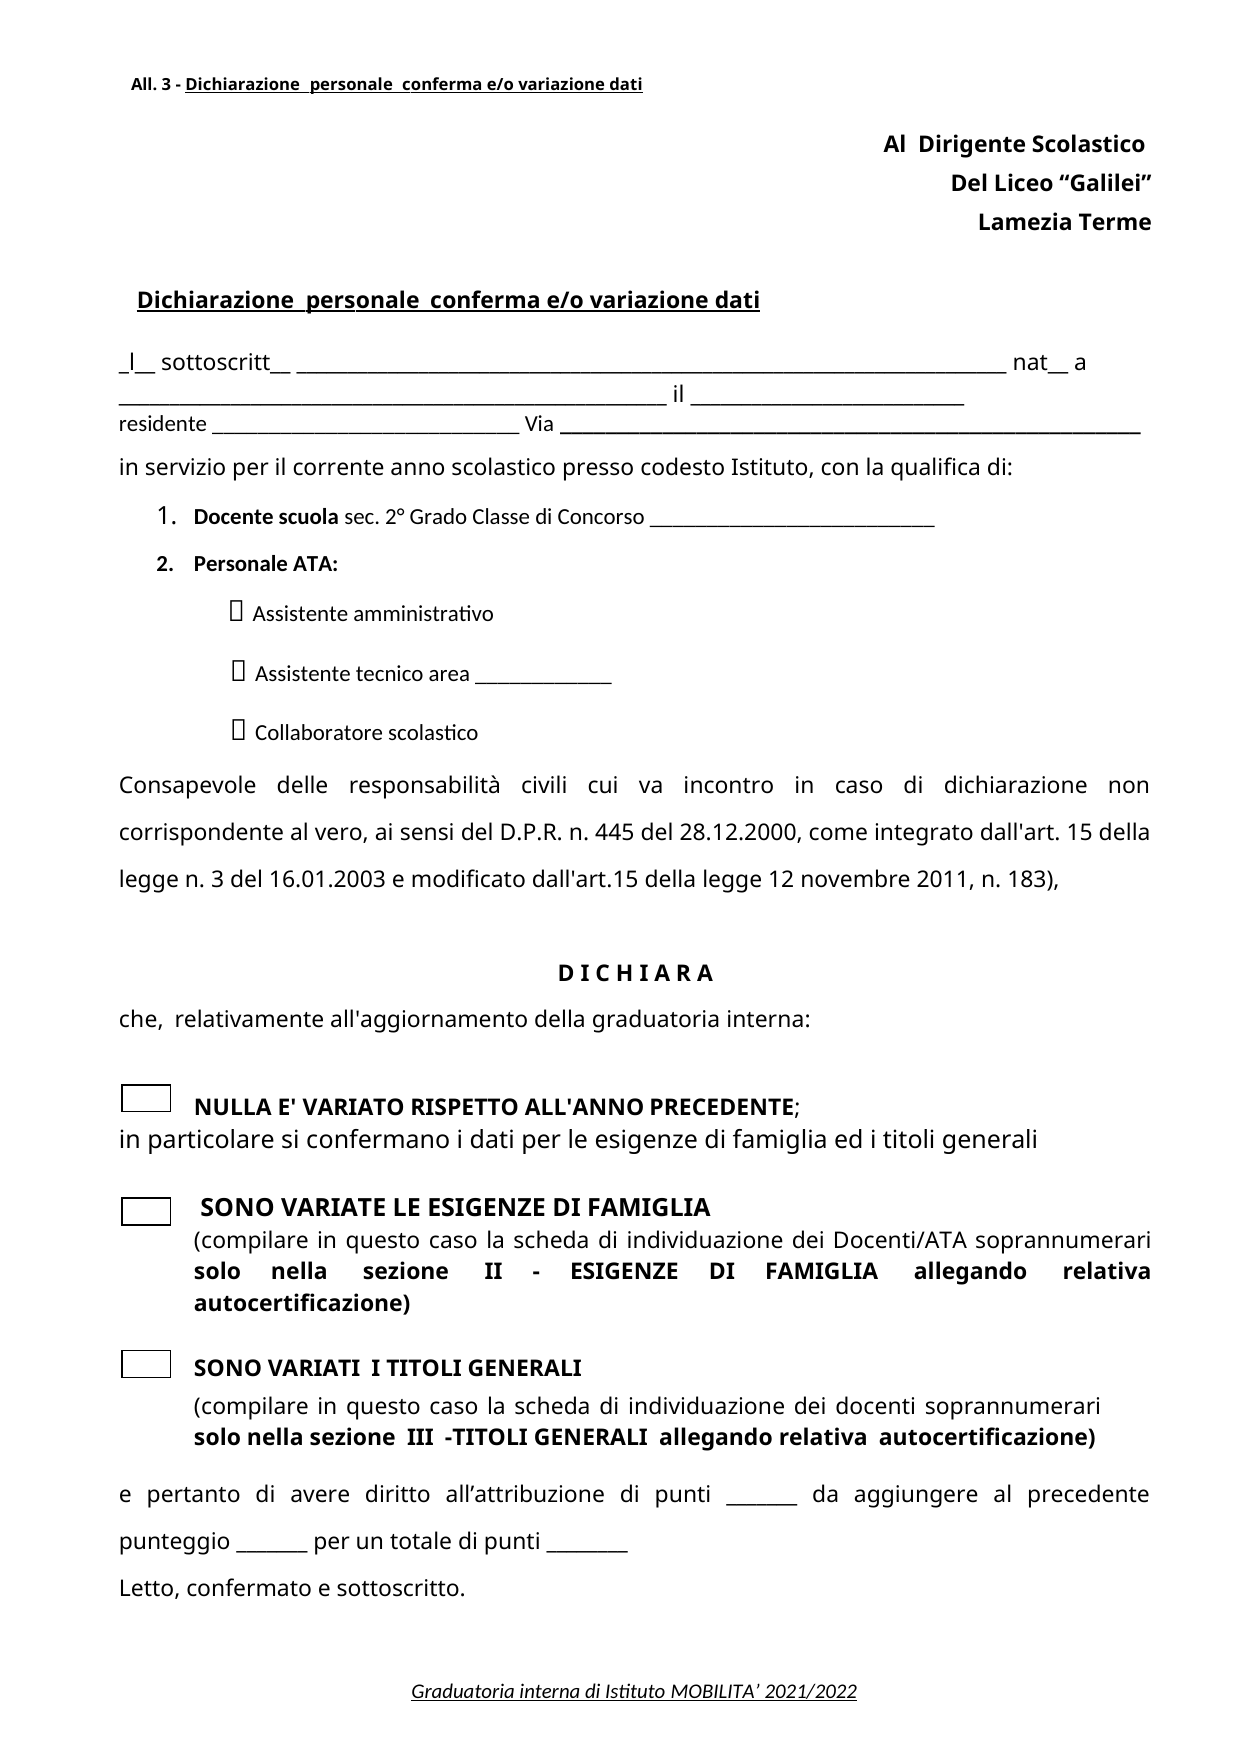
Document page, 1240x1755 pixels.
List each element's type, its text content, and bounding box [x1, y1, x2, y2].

text D I C H I A R A [119, 957, 1152, 988]
subtitle SONO VARIATI I TITOLI GENERALI [119, 1352, 1152, 1383]
text Letto, confermato e sottoscritto. [119, 1572, 1152, 1603]
list Personale ATA: [156, 549, 1152, 577]
text residente ___________________________ Via ___________________________________________________ [119, 409, 1152, 437]
text e pertanto di avere diritto all’attribuzione di punti _______ da aggiungere al precedente punteggio _______ per un totale di punti ________ [119, 1478, 1152, 1556]
text che, relativamente all'aggiornamento della graduatoria interna: [119, 1003, 880, 1035]
subtitle Del Liceo “Galilei” [131, 167, 1152, 198]
text  Collaboratore scolastico [222, 709, 1152, 749]
list Docente scuola sec. 2° Grado Classe di Concorso _________________________ [156, 498, 1152, 532]
text Consapevole delle responsabilità civili cui va incontro in caso di dichiarazione non corrispondente al vero, ai sensi del D.P.R. n. 445 del 28.12.2000, come integrato dall'art. 15 della legge n. 3 del 16.01.2003 e modificato dall'art.15 della legge 12 novembre 2011, n. 183), [119, 769, 1152, 894]
text in servizio per il corrente anno scolastico presso codesto Istituto, con la qualifica di: [119, 451, 1152, 482]
subtitle All. 3 - Dichiarazione personale conferma e/o variazione dati [131, 73, 1152, 95]
text (compilare in questo caso la scheda di individuazione dei docenti soprannumerari solo nella sezione III -TITOLI GENERALI allegando relativa autocertificazione) [194, 1390, 1139, 1452]
text  Assistente amministrativo [222, 591, 1152, 630]
subtitle Al Dirigente Scolastico [131, 128, 1152, 159]
text in particolare si confermano i dati per le esigenze di famiglia ed i titoli generali [119, 1122, 1152, 1156]
text SONO VARIATE LE ESIGENZE DI FAMIGLIA [119, 1190, 1152, 1224]
text _l__ sottoscritt__ ______________________________________________________________________ nat__ a ______________________________________________________ il ___________________________ [119, 346, 1152, 409]
subtitle NULLA E' VARIATO RISPETTO ALL'ANNO PRECEDENTE; [119, 1091, 1152, 1122]
subtitle Dichiarazione personale conferma e/o variazione dati [131, 284, 1152, 315]
text (compilare in questo caso la scheda di individuazione dei Docenti/ATA soprannumerari solo nella sezione II - ESIGENZE DI FAMIGLIA allegando relativa autocertificazione) [194, 1224, 1152, 1318]
subtitle Lamezia Terme [131, 206, 1152, 237]
text  Assistente tecnico area ____________ [222, 650, 1152, 690]
